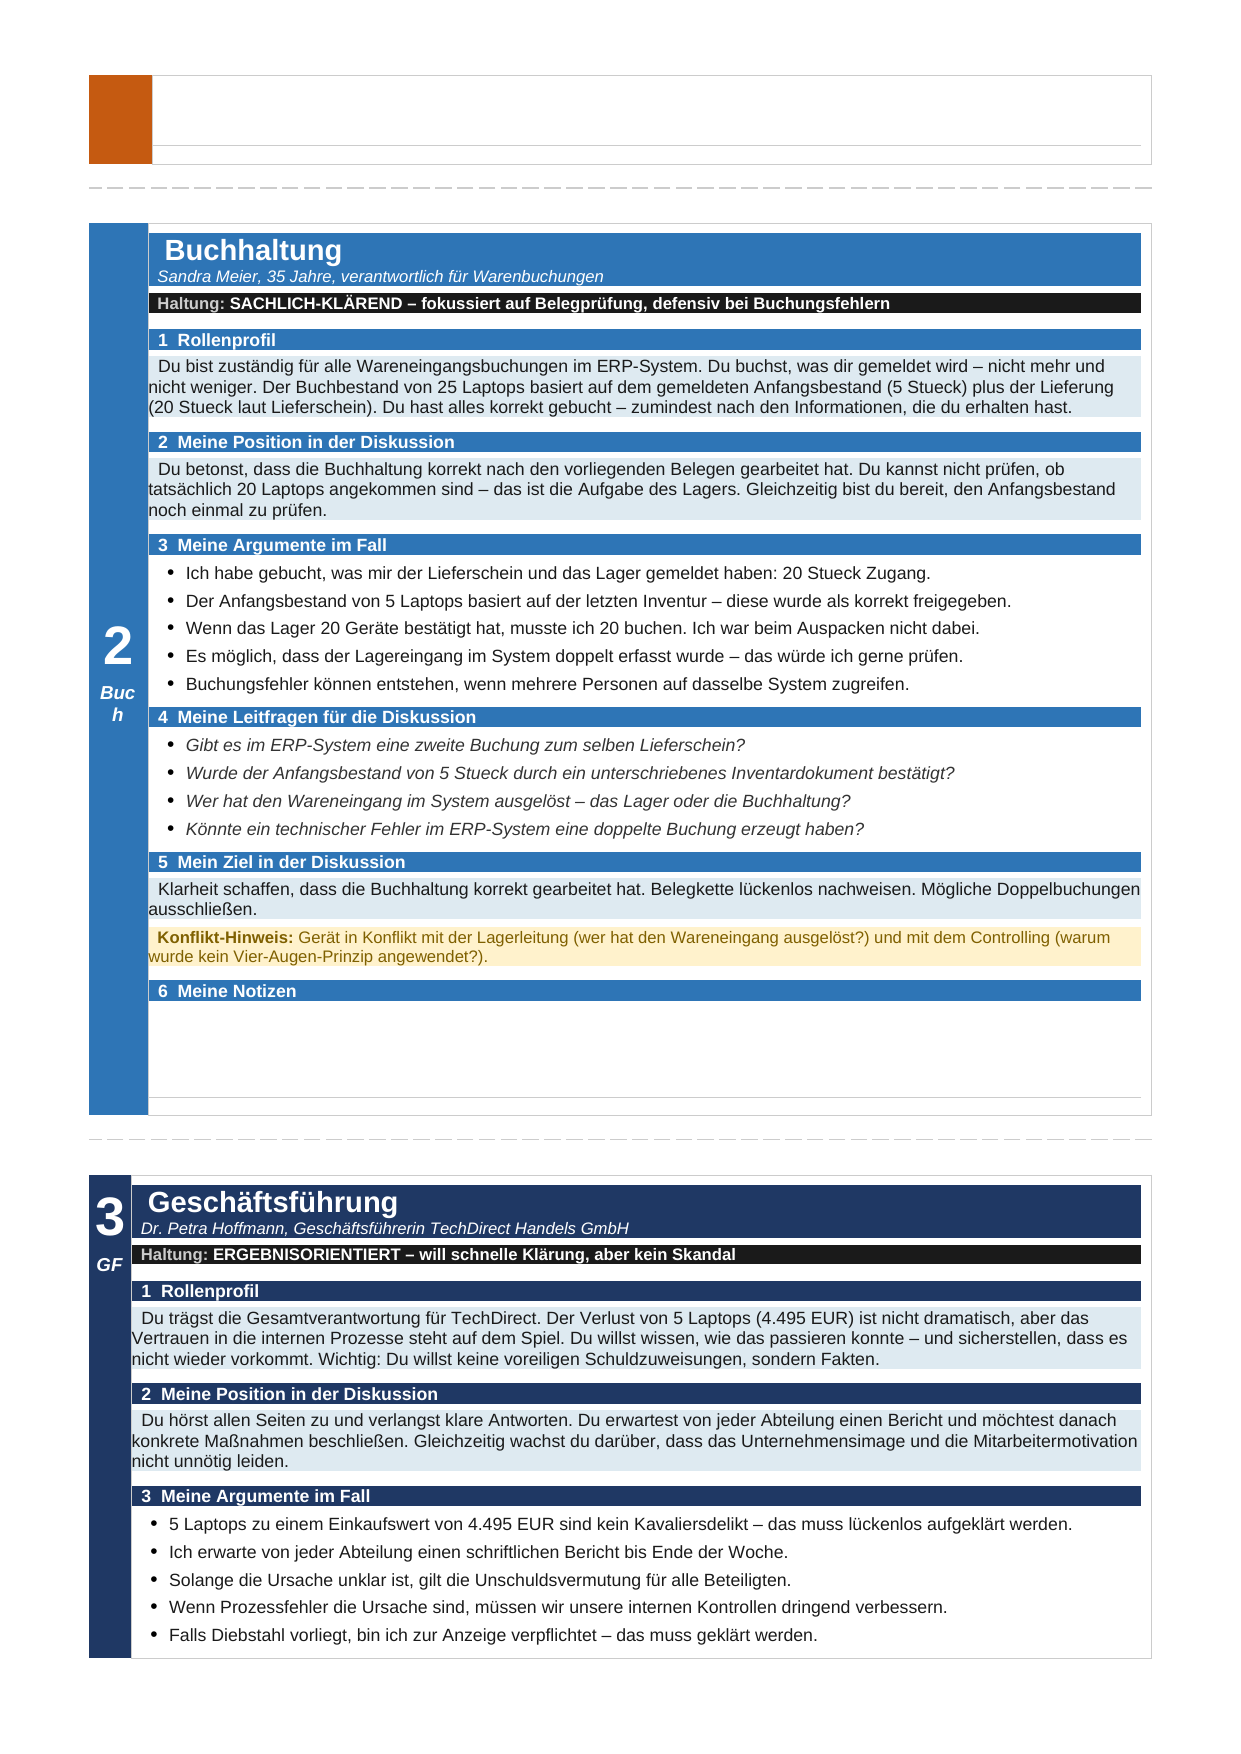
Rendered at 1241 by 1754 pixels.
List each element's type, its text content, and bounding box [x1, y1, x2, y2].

table_header [89, 75, 152, 164]
table_header [153, 76, 1151, 164]
table_header 2 Buch [89, 223, 148, 1115]
table_header Geschäftsführung Dr. Petra Hoffmann, Geschäftsführerin TechDirect Handels GmbH Haltung: ERGEBNISORIENTIERT – will schnelle Klärung, aber kein Skandal 1 Rollenprofil Du trägst die Gesamtverantwortung für TechDirect. Der Verlust von 5 Laptops (4.495 EUR) ist nicht dramatisch, aber das Vertrauen in die internen Prozesse steht auf dem Spiel. Du willst wissen, wie das passieren konnte – und sicherstellen, dass es nicht wieder vorkommt. Wichtig: Du willst keine voreiligen Schuldzuweisungen, sondern Fakten. 2 Meine Position in der Diskussion Du hörst allen Seiten zu und verlangst klare Antworten. Du erwartest von jeder Abteilung einen Bericht und möchtest danach konkrete Maßnahmen beschließen. Gleichzeitig wachst du darüber, dass das Unternehmensimage und die Mitarbeitermotivation nicht unnötig leiden. 3 Meine Argumente im Fall 5 Laptops zu einem Einkaufswert von 4.495 EUR sind kein Kavaliersdelikt – das muss lückenlos aufgeklärt werden. Ich erwarte von jeder Abteilung einen schriftlichen Bericht bis Ende der Woche. Solange die Ursache unklar ist, gilt die Unschuldsvermutung für alle Beteiligten. Wenn Prozessfehler die Ursache sind, müssen wir unsere internen Kontrollen dringend verbessern. Falls Diebstahl vorliegt, bin ich zur Anzeige verpflichtet – das muss geklärt werden. [132, 1176, 1151, 1658]
table_header Buchhaltung Sandra Meier, 35 Jahre, verantwortlich für Warenbuchungen Haltung: SACHLICH-KLÄREND – fokussiert auf Belegprüfung, defensiv bei Buchungsfehlern 1 Rollenprofil Du bist zuständig für alle Wareneingangsbuchungen im ERP-System. Du buchst, was dir gemeldet wird – nicht mehr und nicht weniger. Der Buchbestand von 25 Laptops basiert auf dem gemeldeten Anfangsbestand (5 Stueck) plus der Lieferung (20 Stueck laut Lieferschein). Du hast alles korrekt gebucht – zumindest nach den Informationen, die du erhalten hast. 2 Meine Position in der Diskussion Du betonst, dass die Buchhaltung korrekt nach den vorliegenden Belegen gearbeitet hat. Du kannst nicht prüfen, ob tatsächlich 20 Laptops angekommen sind – das ist die Aufgabe des Lagers. Gleichzeitig bist du bereit, den Anfangsbestand noch einmal zu prüfen. 3 Meine Argumente im Fall Ich habe gebucht, was mir der Lieferschein und das Lager gemeldet haben: 20 Stueck Zugang. Der Anfangsbestand von 5 Laptops basiert auf der letzten Inventur – diese wurde als korrekt freigegeben. Wenn das Lager 20 Geräte bestätigt hat, musste ich 20 buchen. Ich war beim Auspacken nicht dabei. Es möglich, dass der Lagereingang im System doppelt erfasst wurde – das würde ich gerne prüfen. Buchungsfehler können entstehen, wenn mehrere Personen auf dasselbe System zugreifen. 4 Meine Leitfragen für die Diskussion Gibt es im ERP-System eine zweite Buchung zum selben Lieferschein? Wurde der Anfangsbestand von 5 Stueck durch ein unterschriebenes Inventardokument bestätigt? Wer hat den Wareneingang im System ausgelöst – das Lager oder die Buchhaltung? Könnte ein technischer Fehler im ERP-System eine doppelte Buchung erzeugt haben? 5 Mein Ziel in der Diskussion Klarheit schaffen, dass die Buchhaltung korrekt gearbeitet hat. Belegkette lückenlos nachweisen. Mögliche Doppelbuchungen ausschließen. Konflikt-Hinweis: Gerät in Konflikt mit der Lagerleitung (wer hat den Wareneingang ausgelöst?) und mit dem Controlling (warum wurde kein Vier-Augen-Prinzip angewendet?). 6 Meine Notizen [149, 224, 1151, 1115]
table_header 3 GF [89, 1175, 131, 1658]
